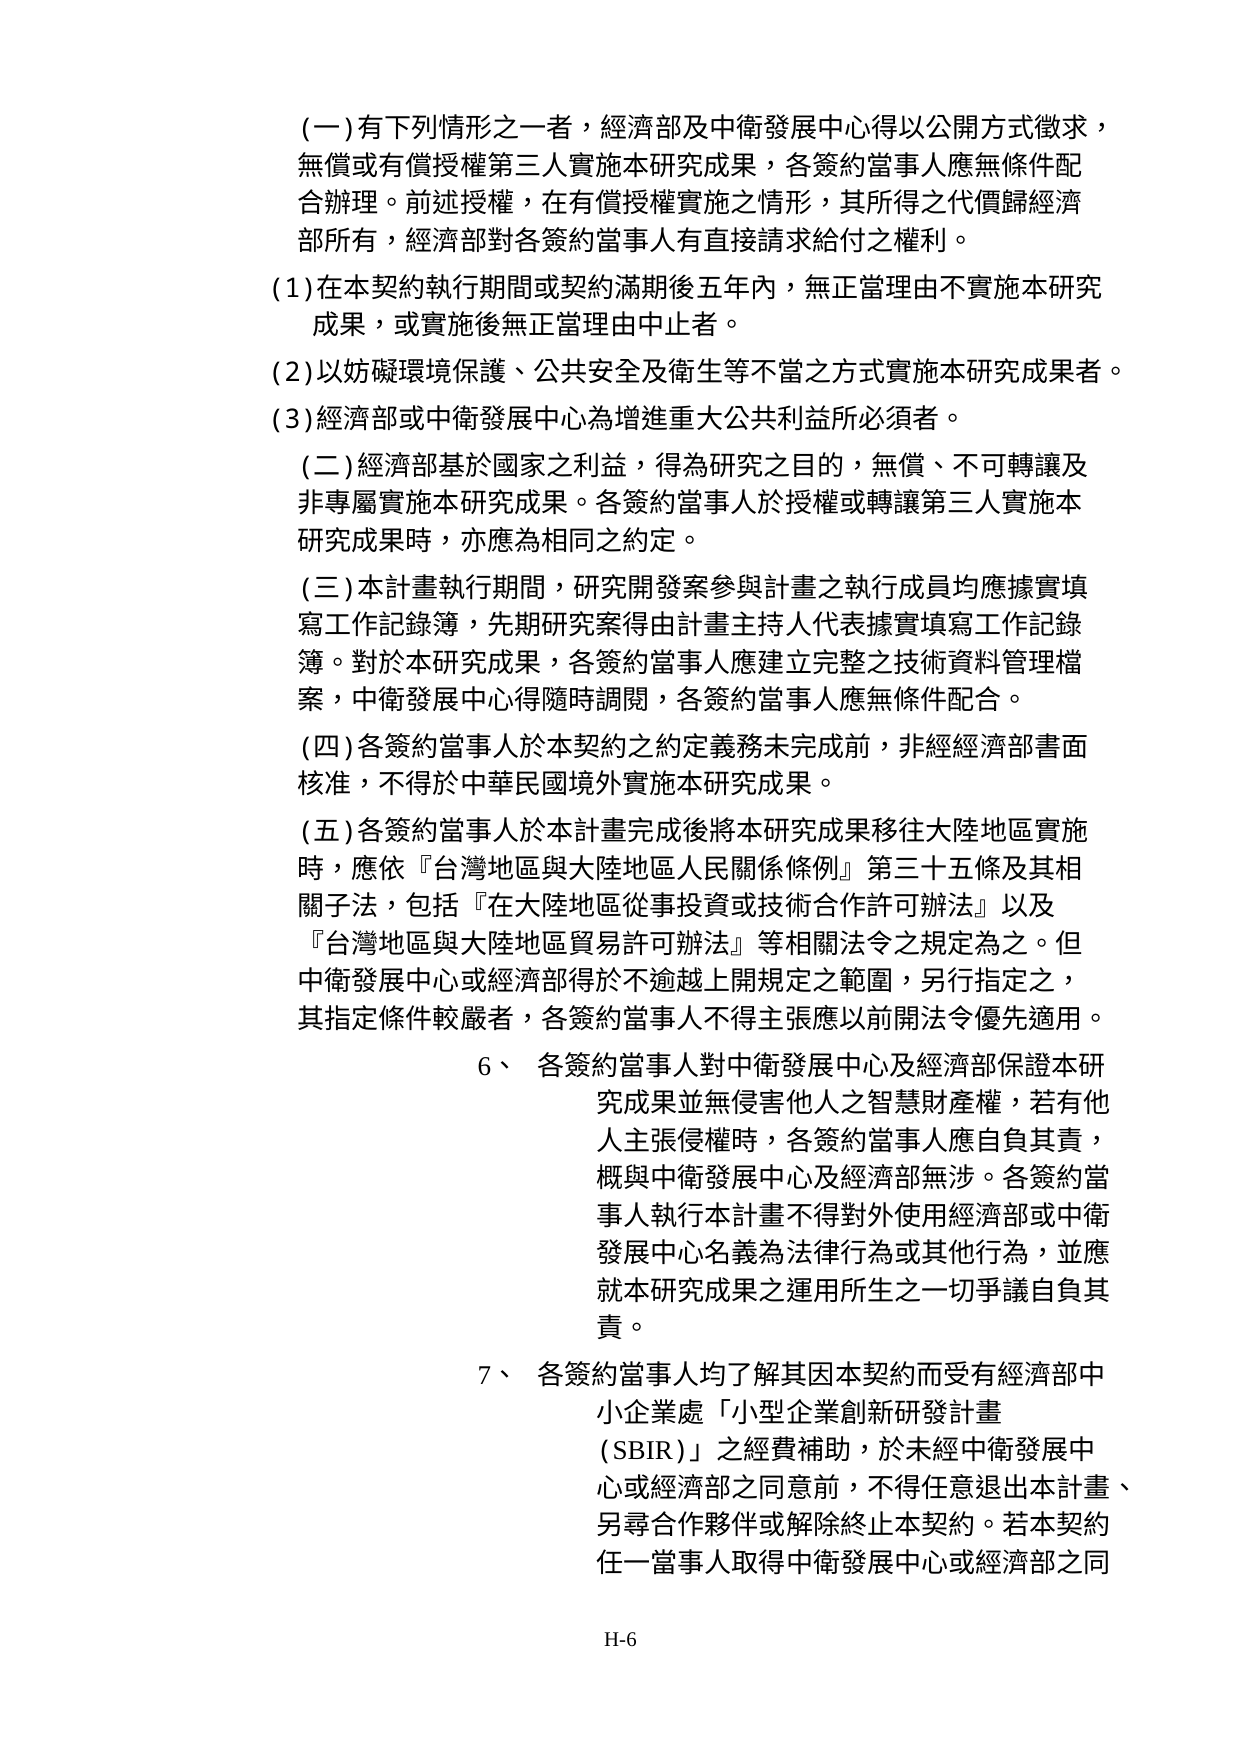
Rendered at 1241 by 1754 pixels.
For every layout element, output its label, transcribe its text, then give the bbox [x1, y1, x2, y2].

text (五)各簽約當事人於本計畫完成後將本研究成果移往大陸地區實施時，應依『台灣地區與大陸地區人民關係條例』第三十五條及其相關子法，包括『在大陸地區從事投資或技術合作許可辦法』以及『台灣地區與大陸地區貿易許可辦法』等相關法令之規定為之。但中衛發展中心或經濟部得於不逾越上開規定之範圍，另行指定之，其指定條件較嚴者，各簽約當事人不得主張應以前開法令優先適用。 [297, 811, 1108, 1036]
text (2)以妨礙環境保護、公共安全及衛生等不當之方式實施本研究成果者。 [268, 351, 1108, 389]
text (四)各簽約當事人於本契約之約定義務未完成前，非經經濟部書面核准，不得於中華民國境外實施本研究成果。 [297, 726, 1108, 801]
list 各簽約當事人對中衛發展中心及經濟部保證本研究成果並無侵害他人之智慧財產權，若有他人主張侵權時，各簽約當事人應自負其責，概與中衛發展中心及經濟部無涉。各簽約當事人執行本計畫不得對外使用經濟部或中衛發展中心名義為法律行為或其他行為，並應就本研究成果之運用所生之一切爭議自負其責。 [477, 1045, 1122, 1345]
text (二)經濟部基於國家之利益，得為研究之目的，無償、不可轉讓及非專屬實施本研究成果。各簽約當事人於授權或轉讓第三人實施本研究成果時，亦應為相同之約定。 [297, 445, 1108, 558]
text (1)在本契約執行期間或契約滿期後五年內，無正當理由不實施本研究成果，或實施後無正當理由中止者。 [268, 267, 1108, 342]
list 各簽約當事人均了解其因本契約而受有經濟部中小企業處「小型企業創新研發計畫(SBIR)」之經費補助，於未經中衛發展中心或經濟部之同意前，不得任意退出本計畫、另尋合作夥伴或解除終止本契約。若本契約任一當事人取得中衛發展中心或經濟部之同意，提前退出本計畫者，該提前退出之當事人，就其經中衛發展中心准予退出前應負之義務，仍應依本契約之規定辦理；並應就原歸屬其所有之本研究成果，移轉其權利予繼續執行本計畫之其他簽約當事人。 [477, 1354, 1122, 1579]
text (3)經濟部或中衛發展中心為增進重大公共利益所必須者。 [268, 398, 1108, 436]
text (三)本計畫執行期間，研究開發案參與計畫之執行成員均應據實填寫工作記錄簿，先期研究案得由計畫主持人代表據實填寫工作記錄簿。對於本研究成果，各簽約當事人應建立完整之技術資料管理檔案，中衛發展中心得隨時調閱，各簽約當事人應無條件配合。 [297, 567, 1108, 717]
text (一)有下列情形之一者，經濟部及中衛發展中心得以公開方式徵求，無償或有償授權第三人實施本研究成果，各簽約當事人應無條件配合辦理。前述授權，在有償授權實施之情形，其所得之代價歸經濟部所有，經濟部對各簽約當事人有直接請求給付之權利。 [297, 108, 1108, 258]
